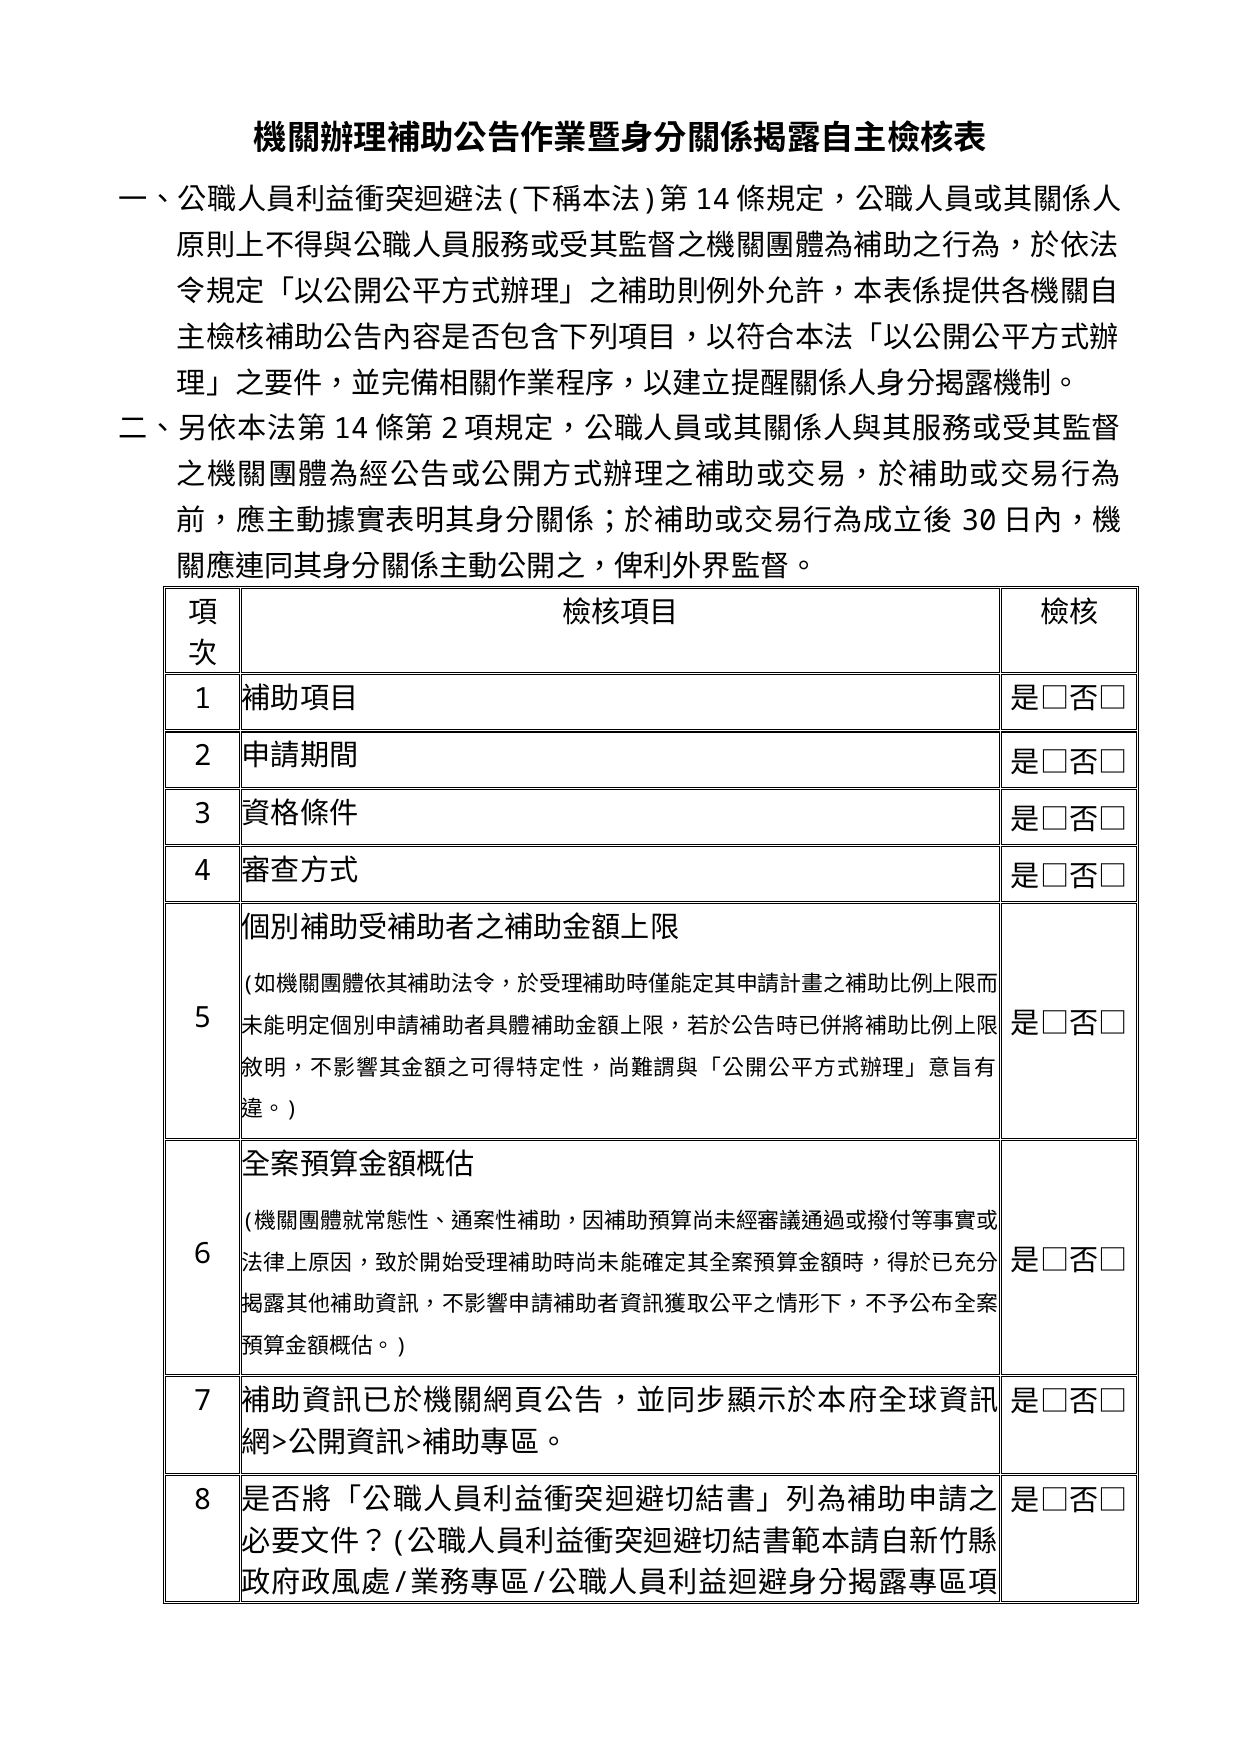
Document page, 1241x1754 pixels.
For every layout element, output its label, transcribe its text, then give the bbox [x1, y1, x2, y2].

table_header 檢核 [1002, 589, 1136, 672]
table_cell 6 [166, 1141, 239, 1374]
table_cell 1 [166, 675, 239, 729]
text 機關辦理補助公告作業暨身分關係揭露自主檢核表 [118, 106, 1122, 161]
table_header 檢核項目 [242, 589, 999, 672]
table_cell 是□否□ [1002, 1377, 1136, 1473]
table_cell 8 [166, 1476, 239, 1601]
table_cell 7 [166, 1377, 239, 1473]
table_cell 是□否□ [1002, 904, 1136, 1138]
table_cell 5 [166, 904, 239, 1138]
text 二、另依本法第14條第2項規定，公職人員或其關係人與其服務或受其監督之機關團體為經公告或公開方式辦理之補助或交易，於補助或交易行為前，應主動據實表明其身分關係；於補助或交易行為成立後30日內，機關應連同其身分關係主動公開之，俾利外界監督。 [118, 402, 1122, 586]
table_cell 4 [166, 847, 239, 901]
table_cell 是□否□ [1002, 733, 1136, 787]
table_cell 審查方式 [242, 847, 999, 901]
text 一、公職人員利益衝突迴避法(下稱本法)第14條規定，公職人員或其關係人原則上不得與公職人員服務或受其監督之機關團體為補助之行為，於依法令規定「以公開公平方式辦理」之補助則例外允許，本表係提供各機關自主檢核補助公告內容是否包含下列項目，以符合本法「以公開公平方式辦理」之要件，並完備相關作業程序，以建立提醒關係人身分揭露機制。 [118, 173, 1122, 402]
table_cell 補助項目 [242, 675, 999, 729]
table_cell 資格條件 [242, 790, 999, 844]
table_cell 是□否□ [1002, 675, 1136, 729]
table_header 項次 [166, 589, 239, 672]
table_cell 3 [166, 790, 239, 844]
table_cell 是□否□ [1002, 1476, 1136, 1601]
table_cell 是□否□ [1002, 790, 1136, 844]
table_cell 全案預算金額概估 (機關團體就常態性、通案性補助，因補助預算尚未經審議通過或撥付等事實或法律上原因，致於開始受理補助時尚未能確定其全案預算金額時，得於已充分揭露其他補助資訊，不影響申請補助者資訊獲取公平之情形下，不予公布全案預算金額概估。) [242, 1141, 999, 1374]
table_cell 是□否□ [1002, 1141, 1136, 1374]
table_cell 2 [166, 733, 239, 787]
table_cell 申請期間 [242, 733, 999, 787]
table_cell 補助資訊已於機關網頁公告，並同步顯示於本府全球資訊網>公開資訊>補助專區。 [242, 1377, 999, 1473]
table_cell 是□否□ [1002, 847, 1136, 901]
table_cell 是否將「公職人員利益衝突迴避切結書」列為補助申請之必要文件？(公職人員利益衝突迴避切結書範本請自新竹縣政府政風處/業務專區/公職人員利益迴避身分揭露專區項 [242, 1476, 999, 1601]
table_cell 個別補助受補助者之補助金額上限 (如機關團體依其補助法令，於受理補助時僅能定其申請計畫之補助比例上限而未能明定個別申請補助者具體補助金額上限，若於公告時已併將補助比例上限敘明，不影響其金額之可得特定性，尚難謂與「公開公平方式辦理」意旨有違。) [242, 904, 999, 1138]
